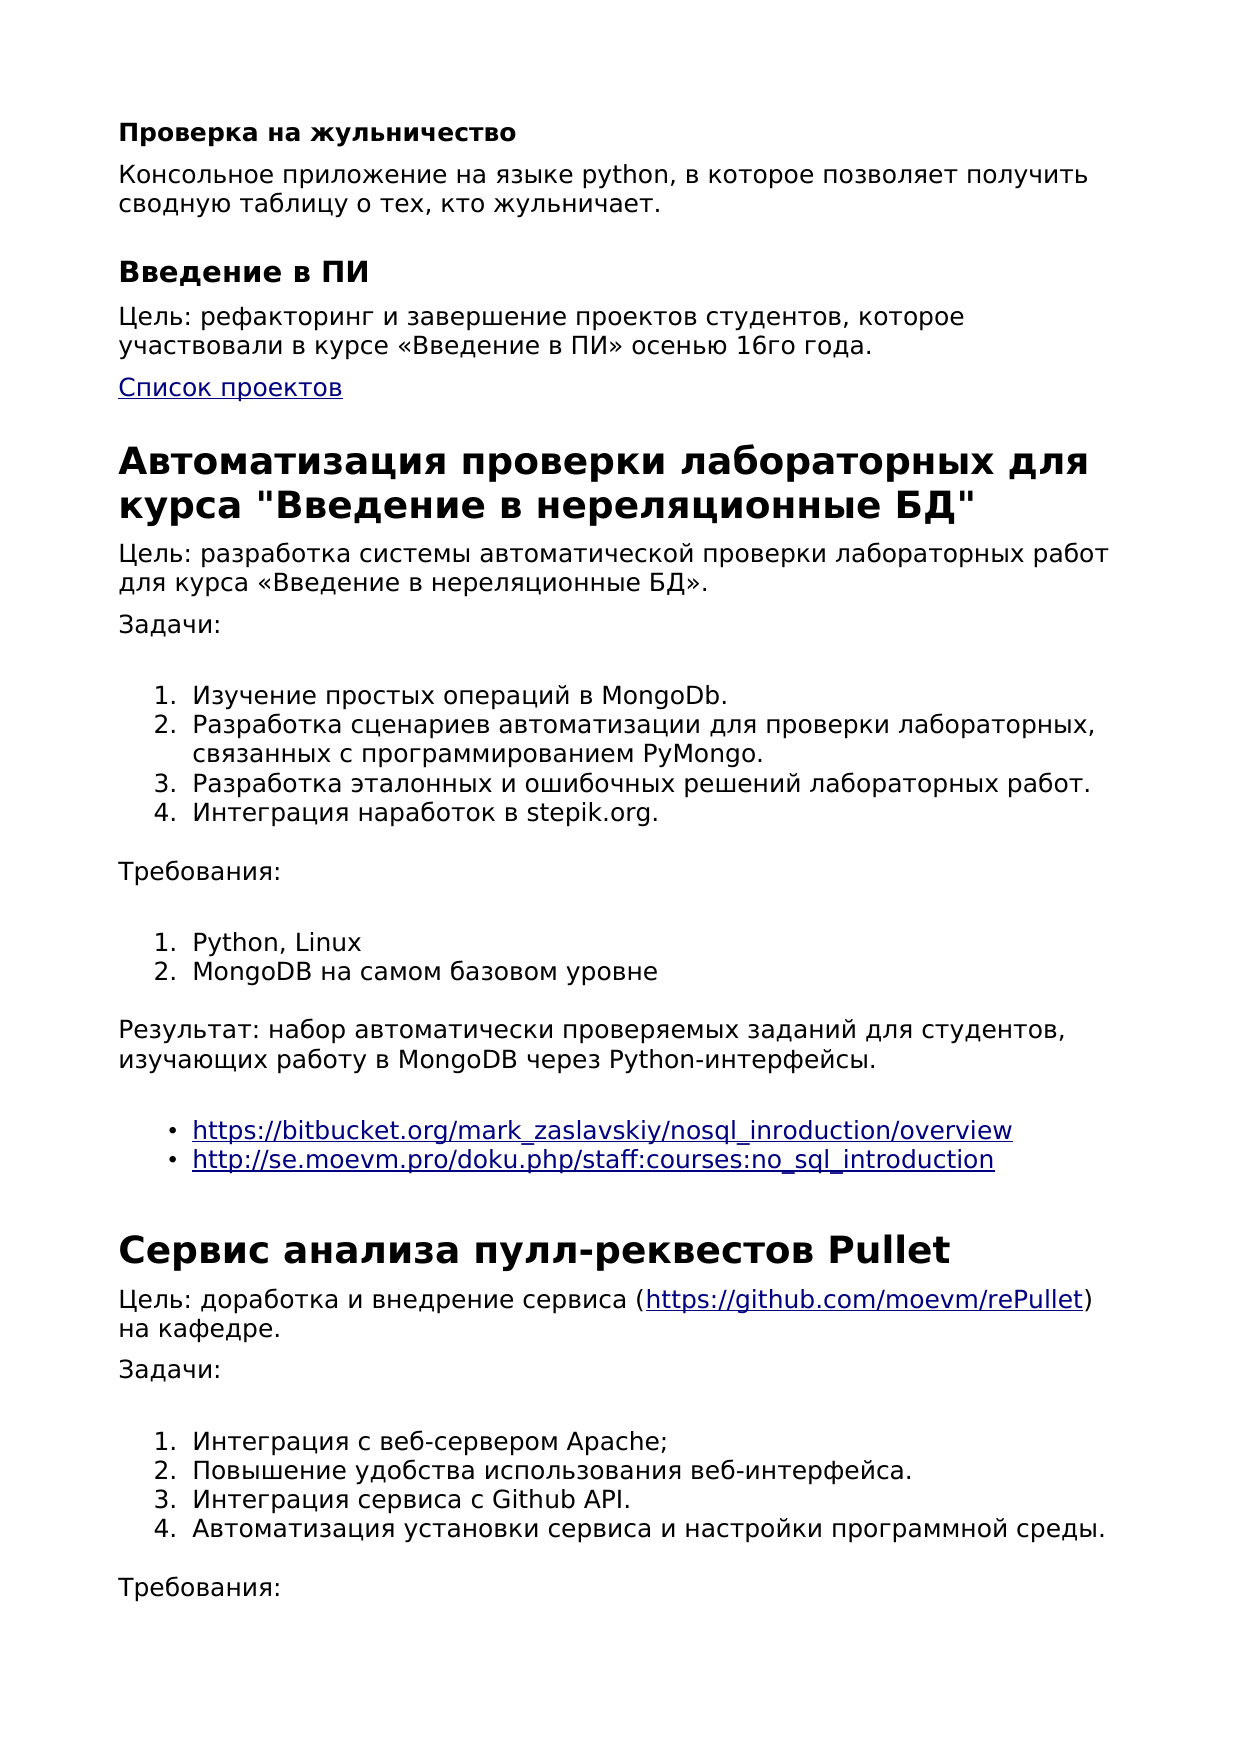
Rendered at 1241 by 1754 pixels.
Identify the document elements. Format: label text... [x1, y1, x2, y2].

text Результат: набор автоматически проверяемых заданий для студентов, изучающих работу в MongoDB через Python-интерфейсы. [118, 1016, 1122, 1074]
list Интеграция сервиса с Github API. [177, 1485, 1122, 1514]
text Цель: доработка и внедрение сервиса (https://github.com/moevm/rePullet) на кафедре. [118, 1285, 1122, 1343]
text Требования: [118, 1573, 1122, 1602]
list Разработка эталонных и ошибочных решений лабораторных работ. [177, 769, 1122, 798]
subtitle Сервис анализа пулл-реквестов Pullet [118, 1229, 1122, 1272]
text Цель: разработка системы автоматической проверки лабораторных работ для курса «Введение в нереляционные БД». [118, 539, 1122, 598]
list Изучение простых операций в MongoDb. [177, 681, 1122, 711]
subtitle Проверка на жульничество [118, 118, 1122, 147]
list Интеграция наработок в stepik.org. [177, 798, 1122, 827]
list https://bitbucket.org/mark_zaslavskiy/nosql_inroduction/overview [177, 1116, 1122, 1145]
list Автоматизация установки сервиса и настройки программной среды. [177, 1514, 1122, 1543]
list Python, Linux [177, 928, 1122, 957]
text Задачи: [118, 610, 1122, 639]
list Разработка сценариев автоматизации для проверки лабораторных, связанных с программированием PyMongo. [177, 711, 1122, 769]
text Консольное приложение на языке python, в которое позволяет получить сводную таблицу о тех, кто жульничает. [118, 160, 1122, 218]
subtitle Введение в ПИ [118, 256, 1122, 289]
text Задачи: [118, 1356, 1122, 1385]
text Цель: рефакторинг и завершение проектов студентов, которое участвовали в курсе «Введение в ПИ» осенью 16го года. [118, 302, 1122, 360]
subtitle Автоматизация проверки лабораторных для курса "Введение в нереляционные БД" [118, 439, 1122, 527]
list http://se.moevm.pro/doku.php/staff:courses:no_sql_introduction [177, 1145, 1122, 1174]
list Повышение удобства использования веб-интерфейса. [177, 1456, 1122, 1485]
text Требования: [118, 857, 1122, 886]
text Список проектов [118, 373, 1122, 402]
list MongoDB на самом базовом уровне [177, 957, 1122, 986]
list Интеграция с веб-сервером Apache; [177, 1427, 1122, 1456]
